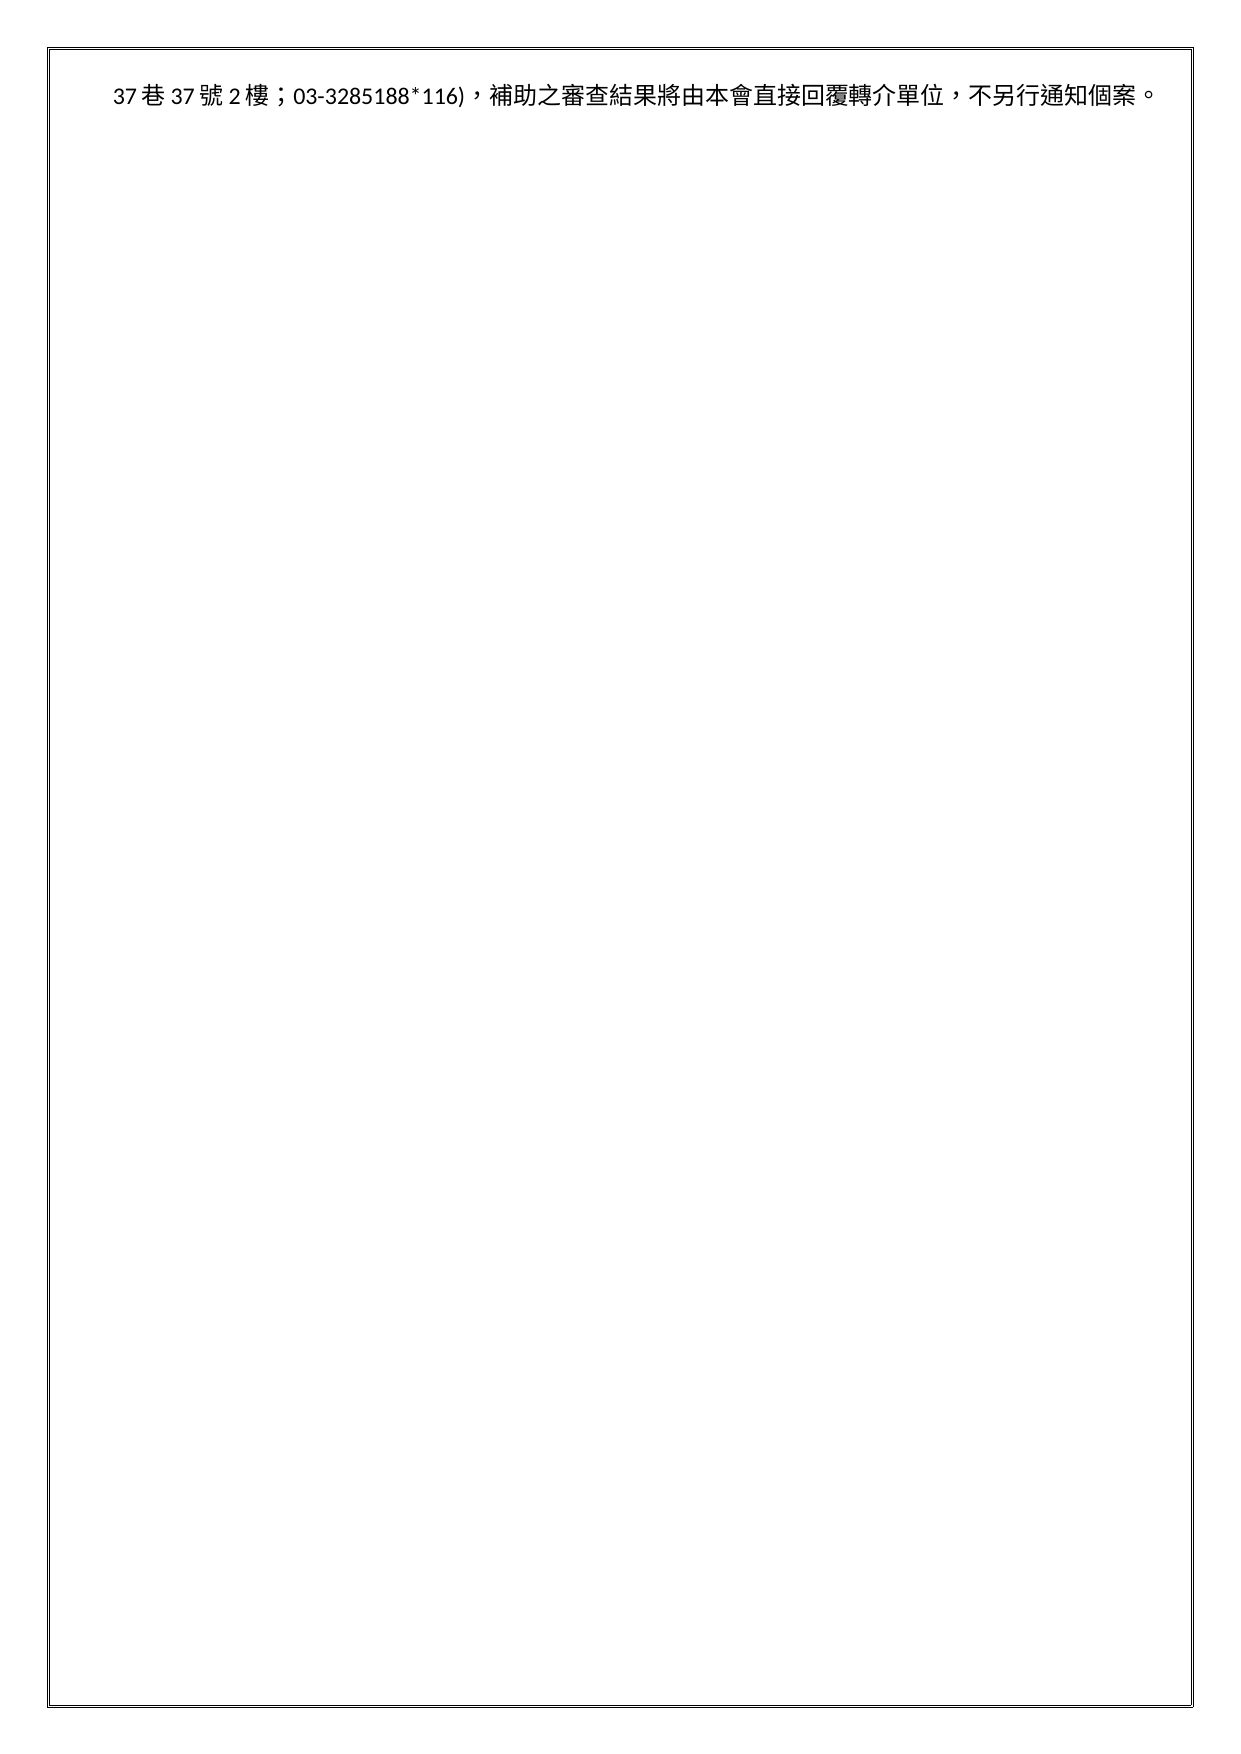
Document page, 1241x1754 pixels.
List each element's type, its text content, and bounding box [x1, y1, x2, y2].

text 37巷37號2樓；03-3285188*116)，補助之審查結果將由本會直接回覆轉介單位，不另行通知個案。 [83, 75, 1177, 112]
